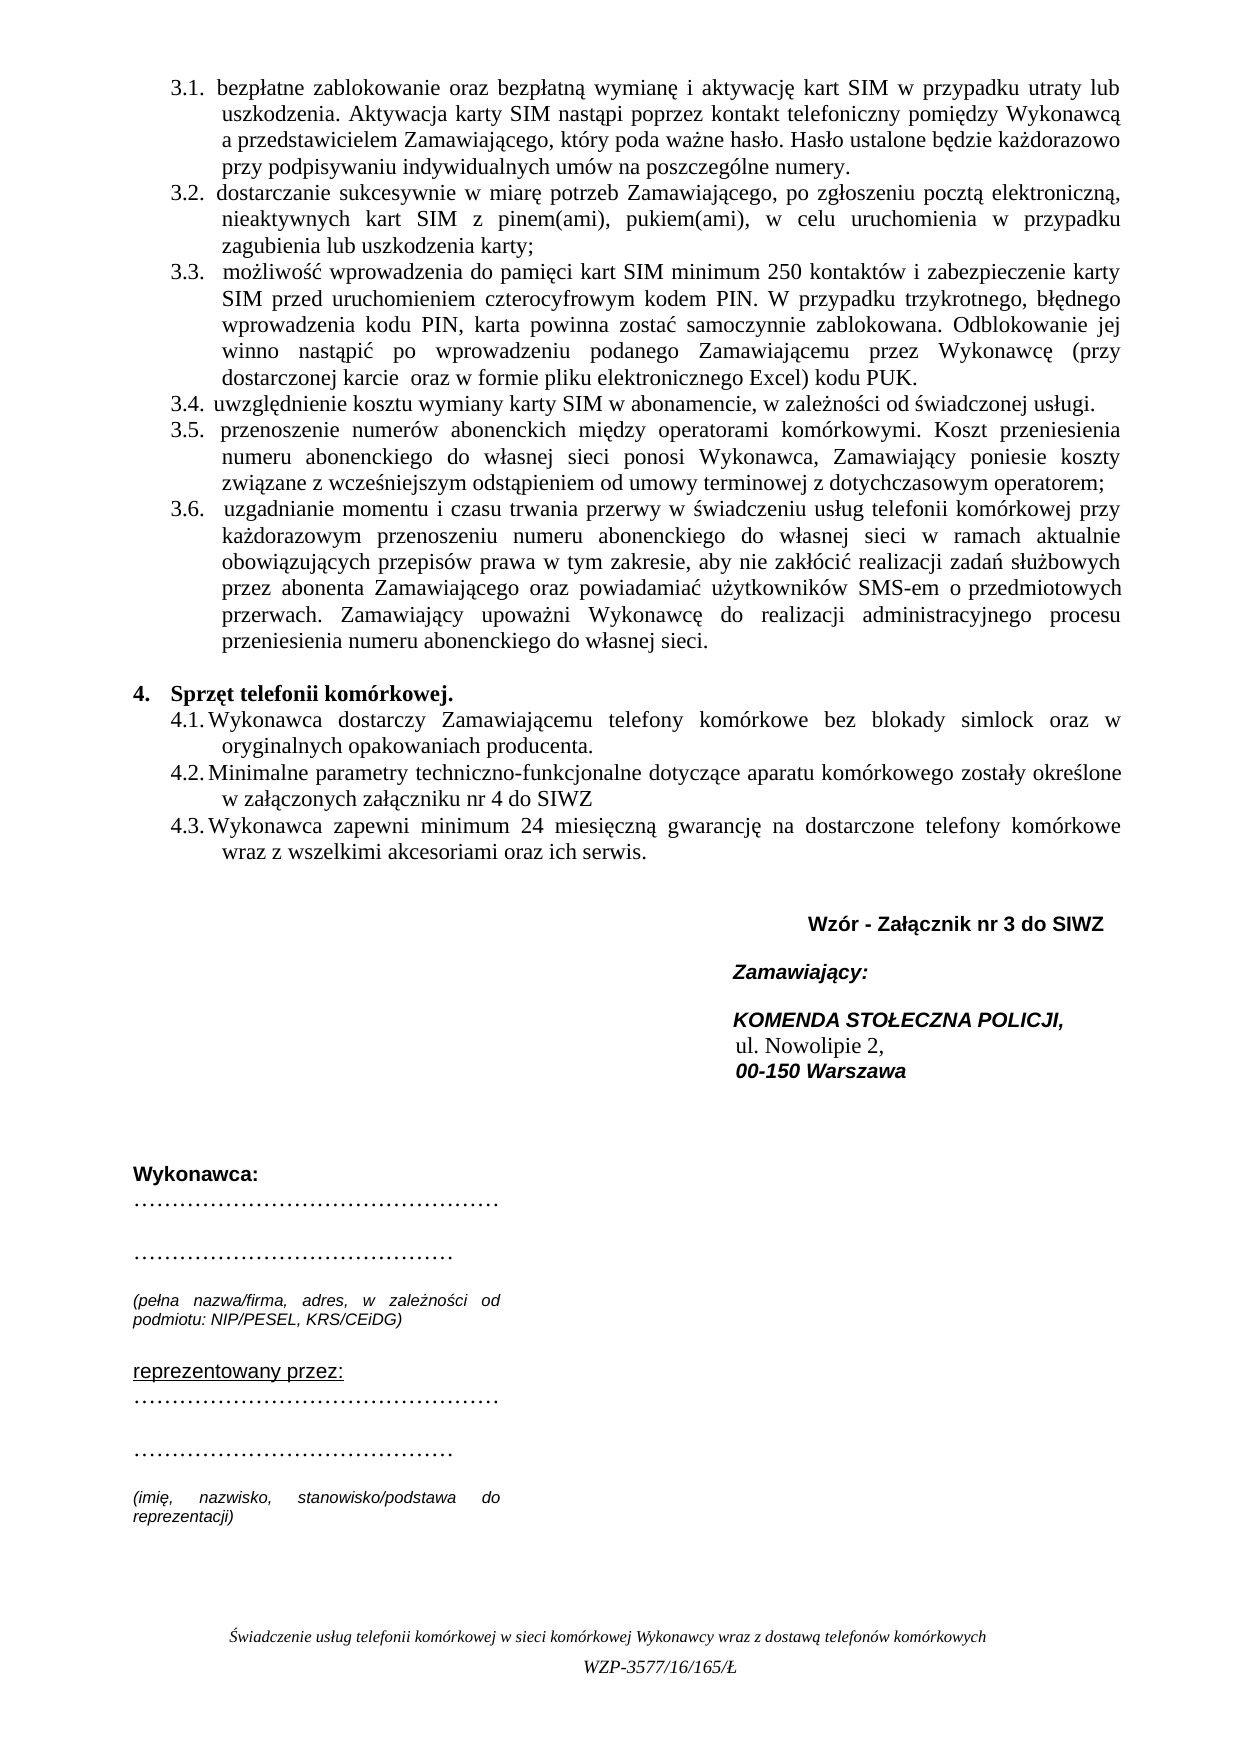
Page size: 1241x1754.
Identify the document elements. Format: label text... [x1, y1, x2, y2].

list możliwość wprowadzenia do pamięci kart SIM minimum 250 kontaktów i zabezpieczenie karty SIM przed uruchomieniem czterocyfrowym kodem PIN. W przypadku trzykrotnego, błędnego wprowadzenia kodu PIN, karta powinna zostać samoczynnie zablokowana. Odblokowanie jej winno nastąpić po wprowadzeniu podanego Zamawiającemu przez Wykonawcę (przy dostarczonej karcie oraz w formie pliku elektronicznego Excel) kodu PUK. [170, 258, 1122, 390]
text Wykonawca: [133, 1161, 1122, 1185]
list dostarczanie sukcesywnie w miarę potrzeb Zamawiającego, po zgłoszeniu pocztą elektroniczną, nieaktywnych kart SIM z pinem(ami), pukiem(ami), w celu uruchomienia w przypadku zagubienia lub uszkodzenia karty; [170, 179, 1122, 258]
text ……………………………………………………………………………… [133, 1185, 502, 1264]
text (imię, nazwisko, stanowisko/podstawa do reprezentacji) [133, 1488, 502, 1526]
text reprezentowany przez: [133, 1359, 1122, 1383]
list Minimalne parametry techniczno-funkcjonalne dotyczące aparatu komórkowego zostały określone w załączonych załączniku nr 4 do SIWZ [170, 759, 1122, 812]
text KOMENDA STOŁECZNA POLICJI, [133, 1008, 1122, 1032]
list przenoszenie numerów abonenckich między operatorami komórkowymi. Koszt przeniesienia numeru abonenckiego do własnej sieci ponosi Wykonawca, Zamawiający poniesie koszty związane z wcześniejszym odstąpieniem od umowy terminowej z dotychczasowym operatorem; [170, 416, 1122, 495]
text ……………………………………………………………………………… [133, 1383, 502, 1462]
text (pełna nazwa/firma, adres, w zależności od podmiotu: NIP/PESEL, KRS/CEiDG) [133, 1291, 502, 1329]
list Wykonawca zapewni minimum 24 miesięczną gwarancję na dostarczone telefony komórkowe wraz z wszelkimi akcesoriami oraz ich serwis. [170, 812, 1122, 864]
text Zamawiający: [133, 960, 1122, 984]
text ul. Nowolipie 2, [735, 1032, 1122, 1058]
list uwzględnienie kosztu wymiany karty SIM w abonamencie, w zależności od świadczonej usługi. [170, 390, 1122, 416]
text Wzór - Załącznik nr 3 do SIWZ [133, 912, 1122, 936]
list Wykonawca dostarczy Zamawiającemu telefony komórkowe bez blokady simlock oraz w oryginalnych opakowaniach producenta. [170, 706, 1122, 759]
list Sprzęt telefonii komórkowej. [133, 680, 1122, 706]
list bezpłatne zablokowanie oraz bezpłatną wymianę i aktywację kart SIM w przypadku utraty lub uszkodzenia. Aktywacja karty SIM nastąpi poprzez kontakt telefoniczny pomiędzy Wykonawcą a przedstawicielem Zamawiającego, który poda ważne hasło. Hasło ustalone będzie każdorazowo przy podpisywaniu indywidualnych umów na poszczególne numery. [170, 74, 1122, 179]
text 00-150 Warszawa [735, 1058, 1122, 1082]
list uzgadnianie momentu i czasu trwania przerwy w świadczeniu usług telefonii komórkowej przy każdorazowym przenoszeniu numeru abonenckiego do własnej sieci w ramach aktualnie obowiązujących przepisów prawa w tym zakresie, aby nie zakłócić realizacji zadań służbowych przez abonenta Zamawiającego oraz powiadamiać użytkowników SMS-em o przedmiotowych przerwach. Zamawiający upoważni Wykonawcę do realizacji administracyjnego procesu przeniesienia numeru abonenckiego do własnej sieci. [170, 495, 1122, 653]
